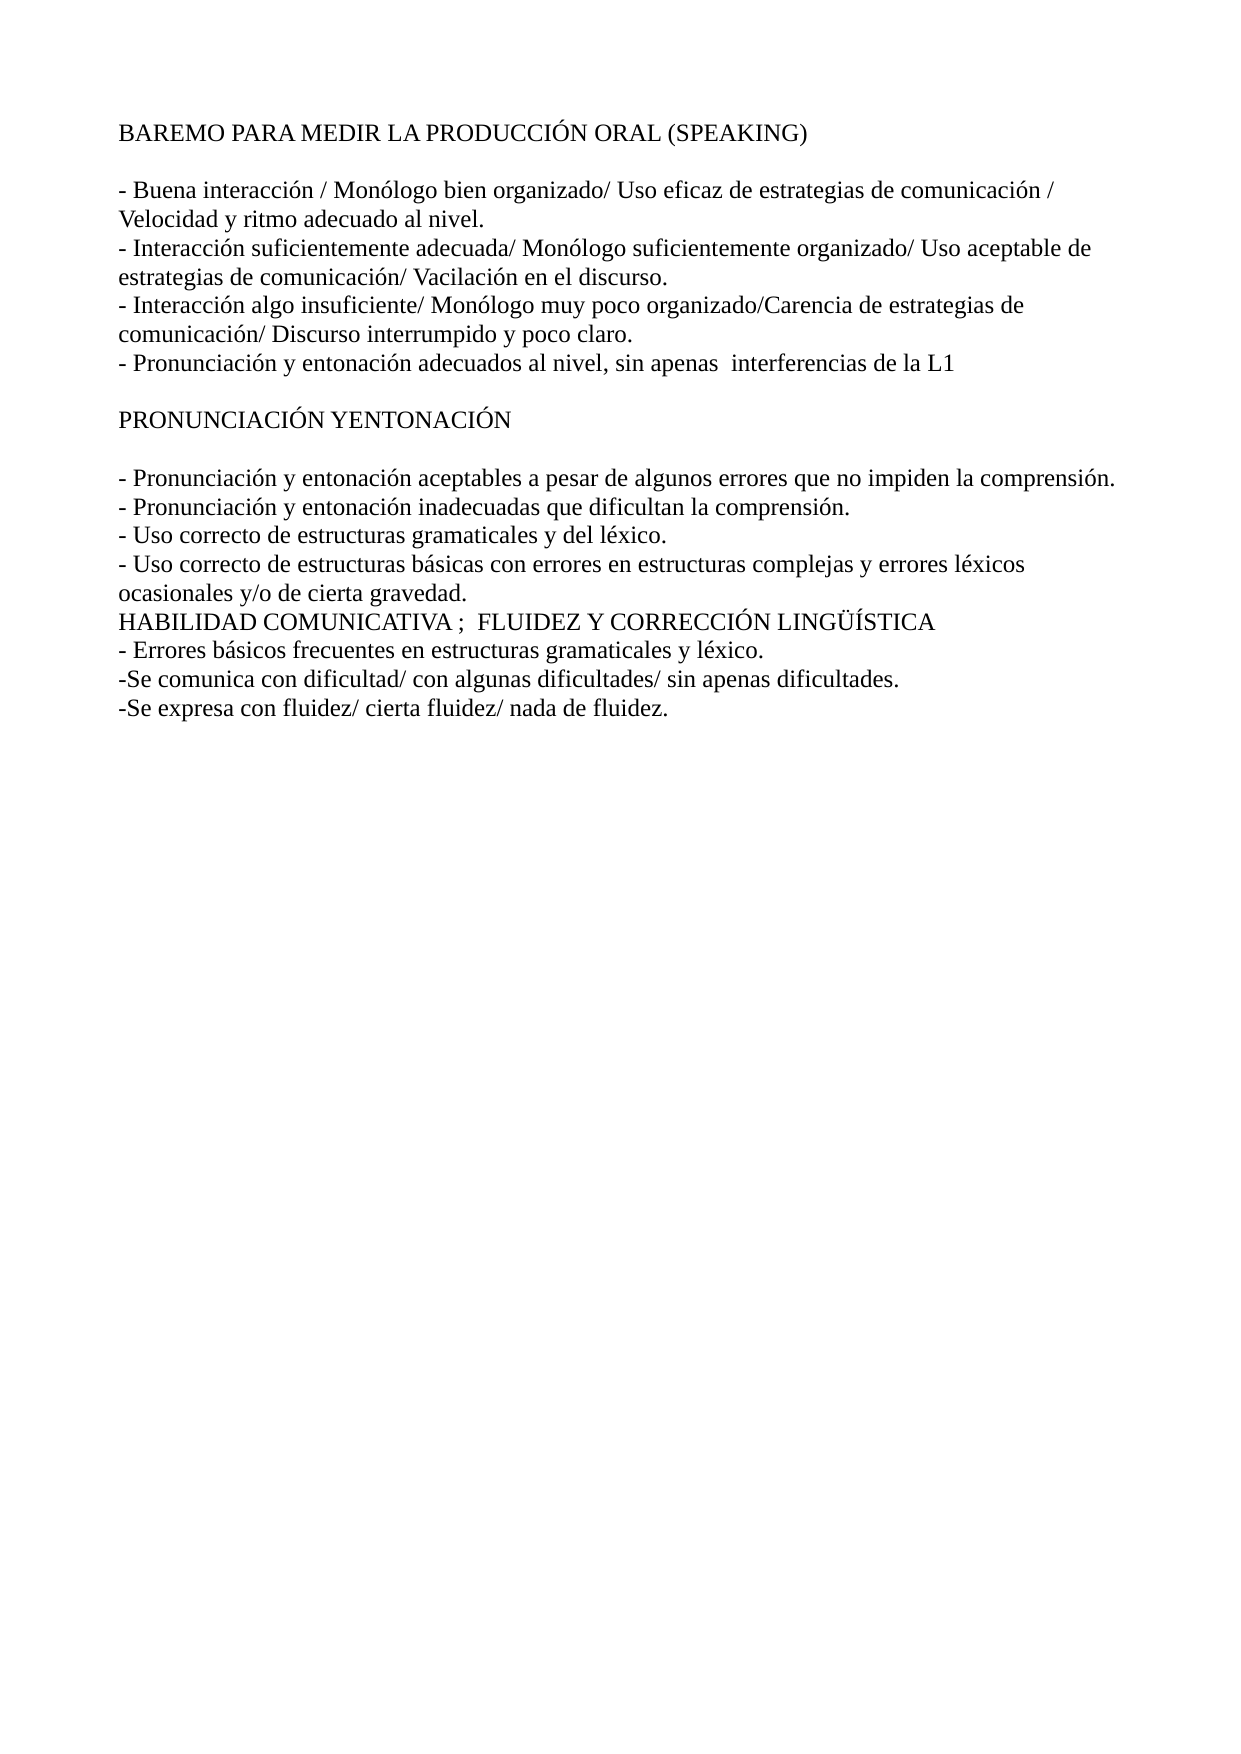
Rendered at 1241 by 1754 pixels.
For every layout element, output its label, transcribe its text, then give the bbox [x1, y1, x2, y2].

text - Errores básicos frecuentes en estructuras gramaticales y léxico. [118, 636, 1122, 664]
text - Uso correcto de estructuras básicas con errores en estructuras complejas y errores léxicos ocasionales y/o de cierta gravedad. [118, 549, 1122, 607]
text - Interacción suficientemente adecuada/ Monólogo suficientemente organizado/ Uso aceptable de estrategias de comunicación/ Vacilación en el discurso. [118, 233, 1122, 291]
text -Se expresa con fluidez/ cierta fluidez/ nada de fluidez. [118, 693, 1122, 722]
text - Uso correcto de estructuras gramaticales y del léxico. [118, 521, 1122, 549]
text - Buena interacción / Monólogo bien organizado/ Uso eficaz de estrategias de comunicación / Velocidad y ritmo adecuado al nivel. [118, 176, 1122, 233]
text - Pronunciación y entonación aceptables a pesar de algunos errores que no impiden la comprensión. [118, 463, 1122, 492]
text - Pronunciación y entonación inadecuadas que dificultan la comprensión. [118, 492, 1122, 521]
text - Pronunciación y entonación adecuados al nivel, sin apenas interferencias de la L1 [118, 348, 1122, 377]
text -Se comunica con dificultad/ con algunas dificultades/ sin apenas dificultades. [118, 664, 1122, 693]
text PRONUNCIACIÓN YENTONACIÓN [118, 406, 1122, 434]
text - Interacción algo insuficiente/ Monólogo muy poco organizado/Carencia de estrategias de comunicación/ Discurso interrumpido y poco claro. [118, 291, 1122, 348]
text HABILIDAD COMUNICATIVA ; FLUIDEZ Y CORRECCIÓN LINGÜÍSTICA [118, 607, 1122, 636]
text BAREMO PARA MEDIR LA PRODUCCIÓN ORAL (SPEAKING) [118, 118, 1122, 147]
